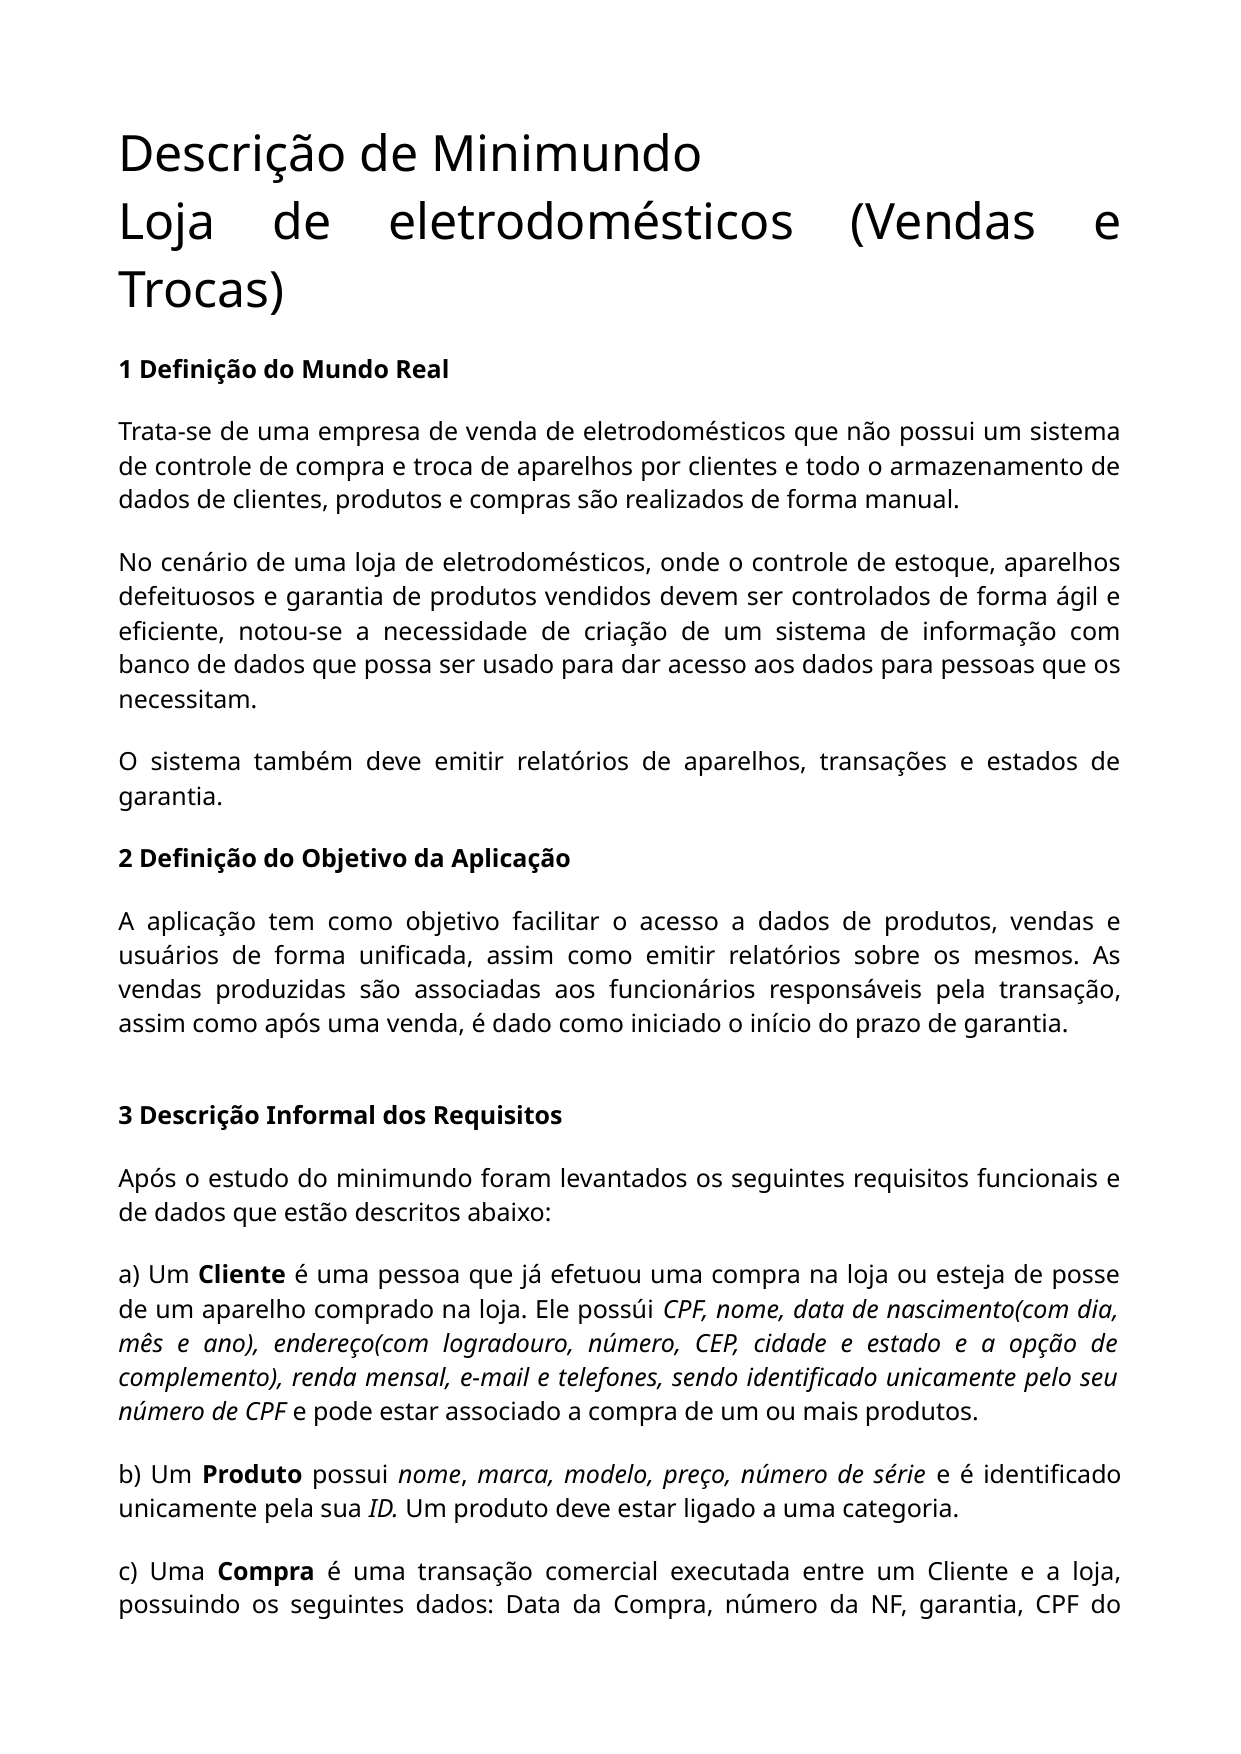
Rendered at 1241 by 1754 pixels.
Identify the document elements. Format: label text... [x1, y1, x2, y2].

text 1 Definição do Mundo Real [118, 351, 1122, 385]
text b) Um Produto possui nome, marca, modelo, preço, número de série e é identificado unicamente pela sua ID. Um produto deve estar ligado a uma categoria. [118, 1456, 1122, 1524]
text a) Um Cliente é uma pessoa que já efetuou uma compra na loja ou esteja de posse de um aparelho comprado na loja. Ele possúi CPF, nome, data de nascimento(com dia, mês e ano), endereço(com logradouro, número, CEP, cidade e estado e a opção de complemento), renda mensal, e-mail e telefones, sendo identificado unicamente pelo seu número de CPF e pode estar associado a compra de um ou mais produtos. [118, 1257, 1122, 1427]
text O sistema também deve emitir relatórios de aparelhos, transações e estados de garantia. [118, 744, 1122, 812]
text Trata-se de uma empresa de venda de eletrodomésticos que não possui um sistema de controle de compra e troca de aparelhos por clientes e todo o armazenamento de dados de clientes, produtos e compras são realizados de forma manual. [118, 414, 1122, 516]
text 3 Descrição Informal dos Requisitos [118, 1097, 1122, 1132]
text A aplicação tem como objetivo facilitar o acesso a dados de produtos, vendas e usuários de forma unificada, assim como emitir relatórios sobre os mesmos. As vendas produzidas são associadas aos funcionários responsáveis pela transação, assim como após uma venda, é dado como iniciado o início do prazo de garantia. [118, 904, 1122, 1040]
text Descrição de Minimundo [118, 118, 1122, 186]
text Após o estudo do minimundo foram levantados os seguintes requisitos funcionais e de dados que estão descritos abaixo: [118, 1160, 1122, 1228]
text c) Uma Compra é uma transação comercial executada entre um Cliente e a loja, possuindo os seguintes dados: Data da Compra, número da NF, garantia, CPF do [118, 1553, 1122, 1621]
text 2 Definição do Objetivo da Aplicação [118, 841, 1122, 875]
text No cenário de uma loja de eletrodomésticos, onde o controle de estoque, aparelhos defeituosos e garantia de produtos vendidos devem ser controlados de forma ágil e eficiente, notou-se a necessidade de criação de um sistema de informação com banco de dados que possa ser usado para dar acesso aos dados para pessoas que os necessitam. [118, 545, 1122, 715]
text Loja de eletrodomésticos (Vendas e Trocas) [118, 186, 1122, 322]
